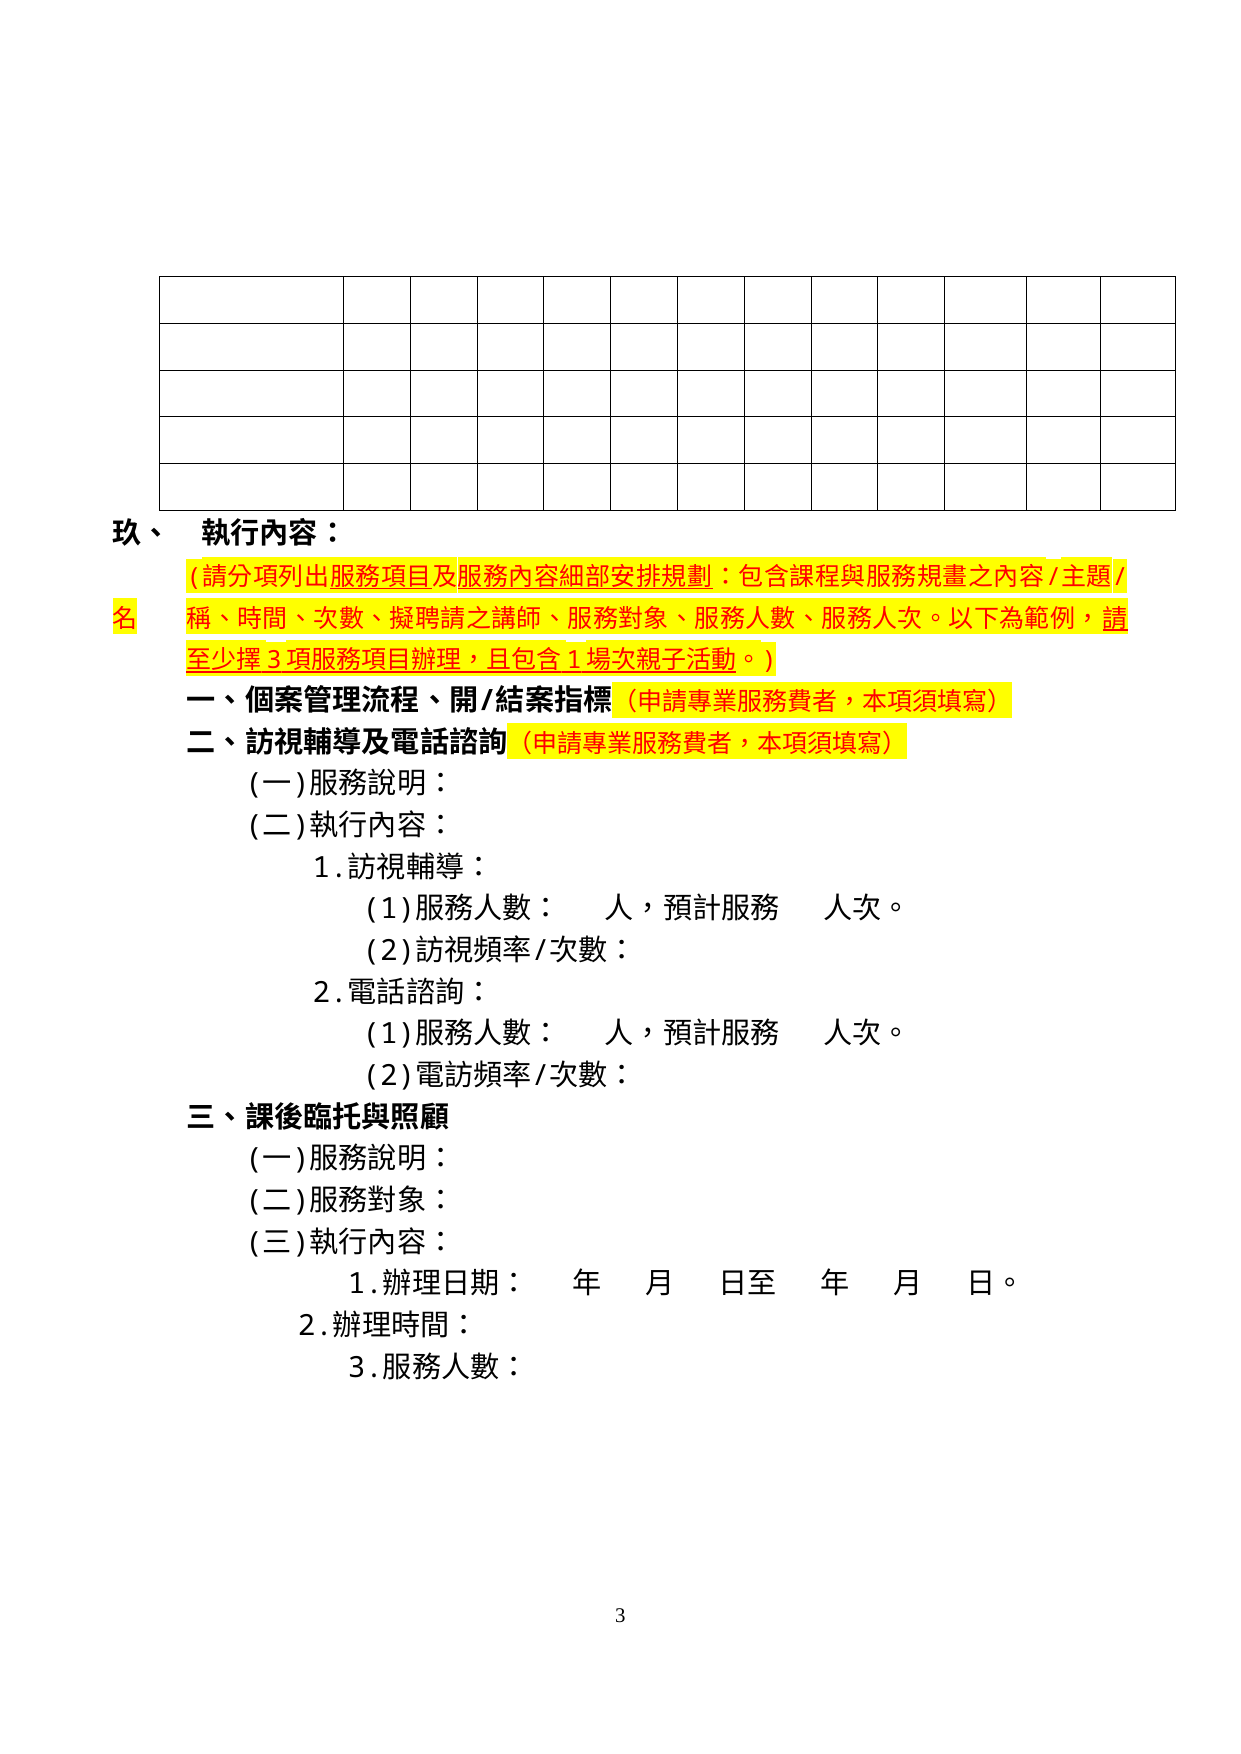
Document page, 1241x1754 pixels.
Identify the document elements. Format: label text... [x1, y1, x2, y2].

table_cell [478, 324, 543, 369]
table_cell [160, 371, 343, 416]
table_cell [411, 277, 477, 323]
table_cell [611, 277, 677, 323]
table_cell [160, 464, 343, 509]
table_cell [745, 277, 811, 323]
text 1.辦理日期： 年 月 日至 年 月 日。 [98, 1261, 1128, 1302]
table_cell [745, 417, 811, 463]
table_cell [344, 464, 410, 509]
table_cell [812, 417, 877, 463]
table_cell [878, 417, 944, 463]
text 2.辦理時間： [98, 1302, 1128, 1344]
table_cell [678, 324, 744, 369]
table_cell [1027, 277, 1100, 323]
table_cell [945, 464, 1026, 509]
table_cell [411, 417, 477, 463]
table_cell [678, 371, 744, 416]
table_cell [611, 464, 677, 509]
table_cell [745, 464, 811, 509]
table_cell [878, 464, 944, 509]
table_cell [945, 324, 1026, 369]
table_cell [678, 417, 744, 463]
table_cell [678, 277, 744, 323]
text 三、課後臨托與照顧 [112, 1094, 1128, 1136]
list 執行內容： [112, 511, 1128, 552]
table_cell [611, 324, 677, 369]
table_cell [544, 464, 610, 509]
text 一、個案管理流程、開/結案指標（申請專業服務費者，本項須填寫） [112, 677, 1128, 719]
table_cell [611, 371, 677, 416]
table_cell [812, 371, 877, 416]
table_cell [812, 324, 877, 369]
table_cell [1101, 464, 1175, 509]
table_cell [478, 464, 543, 509]
table_cell [544, 277, 610, 323]
table_cell [878, 277, 944, 323]
table_cell [812, 277, 877, 323]
text 1.訪視輔導： [112, 844, 1128, 886]
table_cell [1027, 324, 1100, 369]
table_cell [160, 277, 343, 323]
text (一)服務說明： [112, 761, 1128, 802]
table_cell [344, 324, 410, 369]
table_cell [745, 324, 811, 369]
table_cell [544, 417, 610, 463]
table_cell [878, 371, 944, 416]
table_cell [1027, 417, 1100, 463]
text (二)執行內容： [112, 802, 1128, 844]
table_cell [1101, 324, 1175, 369]
text (請分項列出服務項目及服務內容細部安排規劃：包含課程與服務規畫之內容/主題/名 稱、時間、次數、擬聘請之講師、服務對象、服務人數、服務人次。以下為範例，請 至少擇3項服務項目辦理，且包含1場次親子活動。) [112, 552, 1128, 677]
table_cell [411, 464, 477, 509]
table_cell [1101, 417, 1175, 463]
table_cell [678, 464, 744, 509]
text (2)訪視頻率/次數： [112, 927, 1128, 969]
table_cell [945, 417, 1026, 463]
table_cell [745, 371, 811, 416]
table_cell [478, 371, 543, 416]
table_cell [344, 277, 410, 323]
table_cell [878, 324, 944, 369]
text 3.服務人數： [98, 1344, 1128, 1386]
text (1)服務人數： 人，預計服務 人次。 [112, 1011, 1128, 1052]
table_cell [344, 417, 410, 463]
text (三)執行內容： [245, 1219, 1128, 1261]
text (2)電訪頻率/次數： [112, 1052, 1128, 1094]
table_cell [611, 417, 677, 463]
table_cell [411, 324, 477, 369]
text 二、訪視輔導及電話諮詢（申請專業服務費者，本項須填寫） [112, 719, 1128, 761]
table_cell [160, 324, 343, 369]
table_cell [1027, 464, 1100, 509]
table_cell [544, 324, 610, 369]
table_cell [945, 371, 1026, 416]
table_cell [478, 417, 543, 463]
table_cell [411, 371, 477, 416]
table_cell [344, 371, 410, 416]
text 2.電話諮詢： [112, 969, 1128, 1011]
table_cell [812, 464, 877, 509]
table_cell [1027, 371, 1100, 416]
text (二)服務對象： [245, 1177, 1128, 1219]
table_cell [160, 417, 343, 463]
table_cell [1101, 371, 1175, 416]
text (一)服務說明： [245, 1136, 1128, 1177]
table_cell [478, 277, 543, 323]
text (1)服務人數： 人，預計服務 人次。 [112, 886, 1128, 927]
table_cell [544, 371, 610, 416]
table_cell [945, 277, 1026, 323]
table_cell [1101, 277, 1175, 323]
